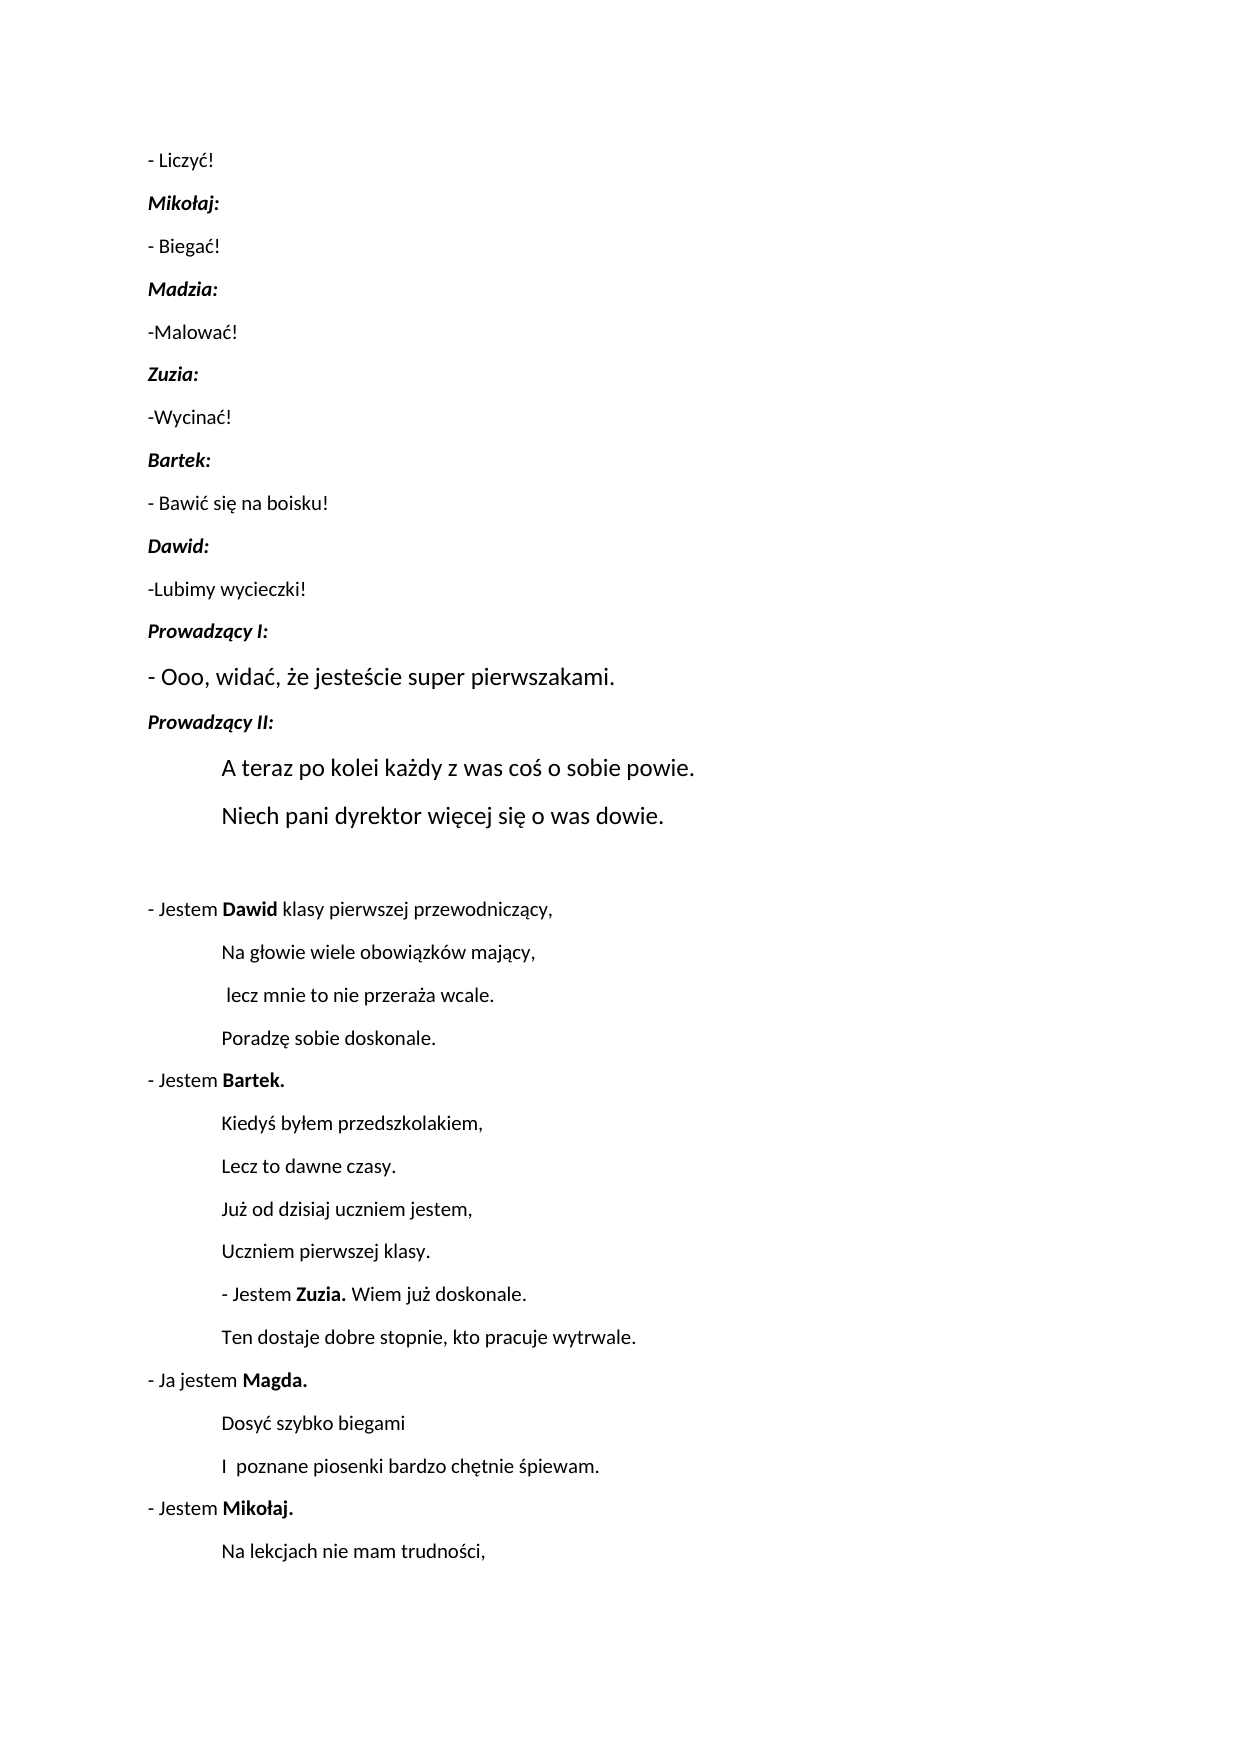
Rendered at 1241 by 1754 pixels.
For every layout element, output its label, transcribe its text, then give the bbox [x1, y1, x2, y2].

text Ten dostaje dobre stopnie, kto pracuje wytrwale. [148, 1324, 1093, 1350]
text - Jestem Bartek. [148, 1067, 1093, 1093]
text Dawid: [148, 533, 1093, 558]
text Na lekcjach nie mam trudności, [148, 1538, 1093, 1564]
text Bartek: [148, 447, 1093, 473]
text Niech pani dyrektor więcej się o was dowie. [148, 800, 1093, 831]
text - Ooo, widać, że jesteście super pierwszakami. [148, 661, 1093, 692]
text Dosyć szybko biegami [148, 1410, 1093, 1435]
text Mikołaj: [148, 190, 1093, 216]
text Poradzę sobie doskonale. [148, 1025, 1093, 1050]
text Prowadzący I: [148, 618, 1093, 644]
text - Liczyć! [148, 148, 1093, 173]
text - Jestem Mikołaj. [148, 1496, 1093, 1521]
text Madzia: [148, 276, 1093, 301]
text Lecz to dawne czasy. [148, 1153, 1093, 1178]
text -Malować! [148, 319, 1093, 344]
text - Jestem Dawid klasy pierwszej przewodniczący, [148, 896, 1093, 922]
text - Bawić się na boisku! [148, 490, 1093, 516]
text - Jestem Zuzia. Wiem już doskonale. [148, 1282, 1093, 1307]
text A teraz po kolei każdy z was coś o sobie powie. [148, 752, 1093, 783]
text Zuzia: [148, 362, 1093, 387]
text -Lubimy wycieczki! [148, 576, 1093, 601]
text Na głowie wiele obowiązków mający, [148, 939, 1093, 964]
text Kiedyś byłem przedszkolakiem, [148, 1110, 1093, 1136]
text Prowadzący II: [148, 709, 1093, 735]
text I poznane piosenki bardzo chętnie śpiewam. [148, 1453, 1093, 1478]
text -Wycinać! [148, 404, 1093, 430]
text Uczniem pierwszej klasy. [148, 1239, 1093, 1264]
text - Biegać! [148, 233, 1093, 259]
text lecz mnie to nie przeraża wcale. [148, 982, 1093, 1007]
text - Ja jestem Magda. [148, 1367, 1093, 1393]
text Już od dzisiaj uczniem jestem, [148, 1196, 1093, 1221]
